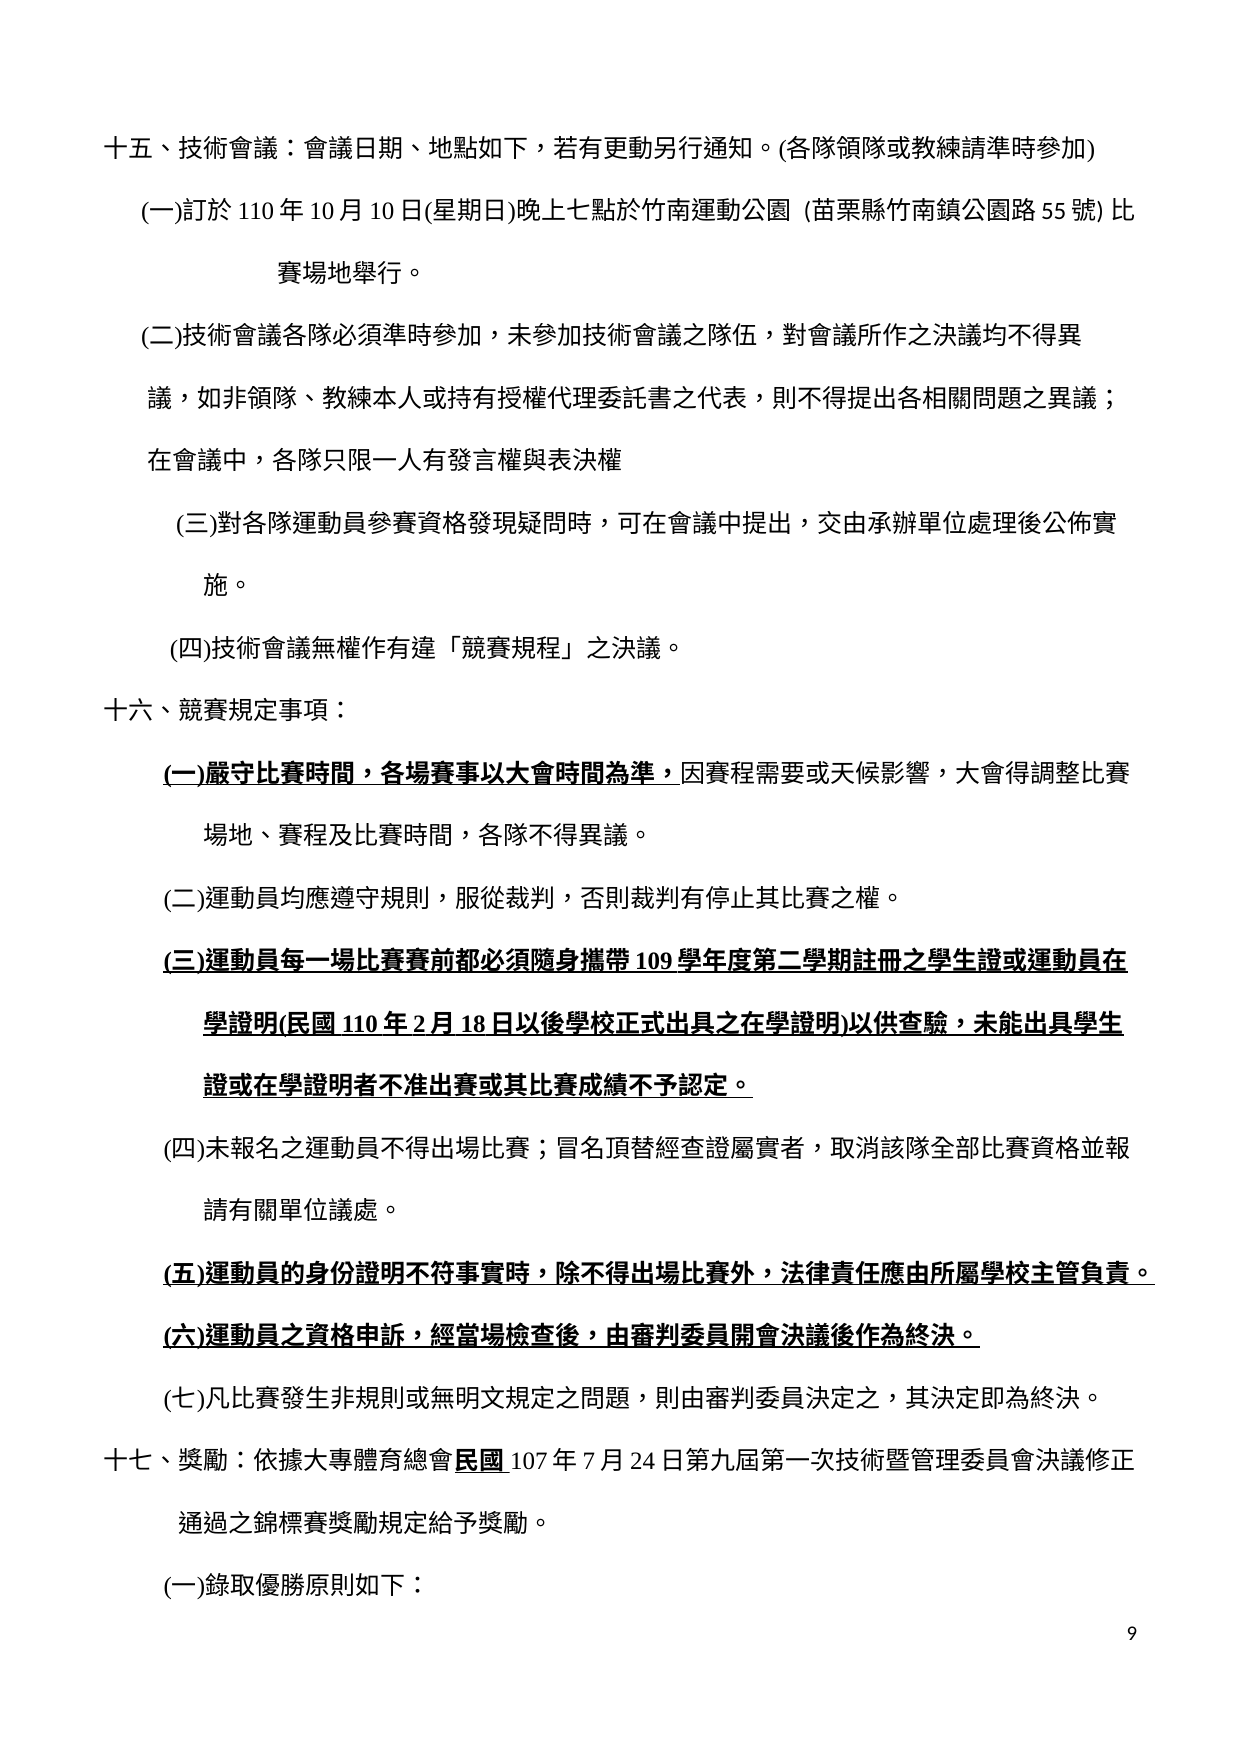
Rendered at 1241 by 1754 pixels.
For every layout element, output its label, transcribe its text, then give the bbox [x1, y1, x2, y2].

text 十五、技術會議：會議日期、地點如下，若有更動另行通知。(各隊領隊或教練請準時參加) [103, 104, 1137, 167]
text (二)運動員均應遵守規則，服從裁判，否則裁判有停止其比賽之權。 [163, 854, 1137, 917]
text 在會議中，各隊只限一人有發言權與表決權 [103, 417, 1137, 479]
text (六)運動員之資格申訴，經當場檢查後，由審判委員開會決議後作為終決。 [163, 1292, 1137, 1354]
text (三)對各隊運動員參賽資格發現疑問時，可在會議中提出，交由承辦單位處理後公佈實施。 [163, 479, 1137, 604]
text (七)凡比賽發生非規則或無明文規定之問題，則由審判委員決定之，其決定即為終決。 [163, 1354, 1137, 1417]
text (四)未報名之運動員不得出場比賽；冒名頂替經查證屬實者，取消該隊全部比賽資格並報請有關單位議處。 [163, 1104, 1137, 1229]
text (四)技術會議無權作有違「競賽規程」之決議。 [163, 604, 1137, 667]
text (一)嚴守比賽時間，各場賽事以大會時間為準，因賽程需要或天候影響，大會得調整比賽場地、賽程及比賽時間，各隊不得異議。 [163, 729, 1137, 854]
text 十七、獎勵：依據大專體育總會民國107年7月24日第九屆第一次技術暨管理委員會決議修正通過之錦標賽獎勵規定給予獎勵。 [103, 1417, 1137, 1542]
text 十六、競賽規定事項： [103, 667, 1137, 729]
text (二)技術會議各隊必須準時參加，未參加技術會議之隊伍，對會議所作之決議均不得異 [103, 292, 1137, 354]
text (五)運動員的身份證明不符事實時，除不得出場比賽外，法律責任應由所屬學校主管負責。 [163, 1285, 1137, 1292]
text (一)錄取優勝原則如下： [163, 1542, 1137, 1604]
text (五)運動員的身份證明不符事實時，除不得出場比賽外，法律責任應由所屬學校主管負責。 [163, 1229, 1137, 1284]
text 議，如非領隊、教練本人或持有授權代理委託書之代表，則不得提出各相關問題之異議； [103, 354, 1137, 417]
text (一)訂於110年10月10日(星期日)晚上七點於竹南運動公園 (苗栗縣竹南鎮公園路55號) 比賽場地舉行。 [103, 167, 1137, 292]
text (三)運動員每一場比賽賽前都必須隨身攜帶109學年度第二學期註冊之學生證或運動員在學證明(民國110年2月18日以後學校正式出具之在學證明)以供查驗，未能出具學生證或在學證明者不准出賽或其比賽成績不予認定。 [163, 917, 1137, 1104]
